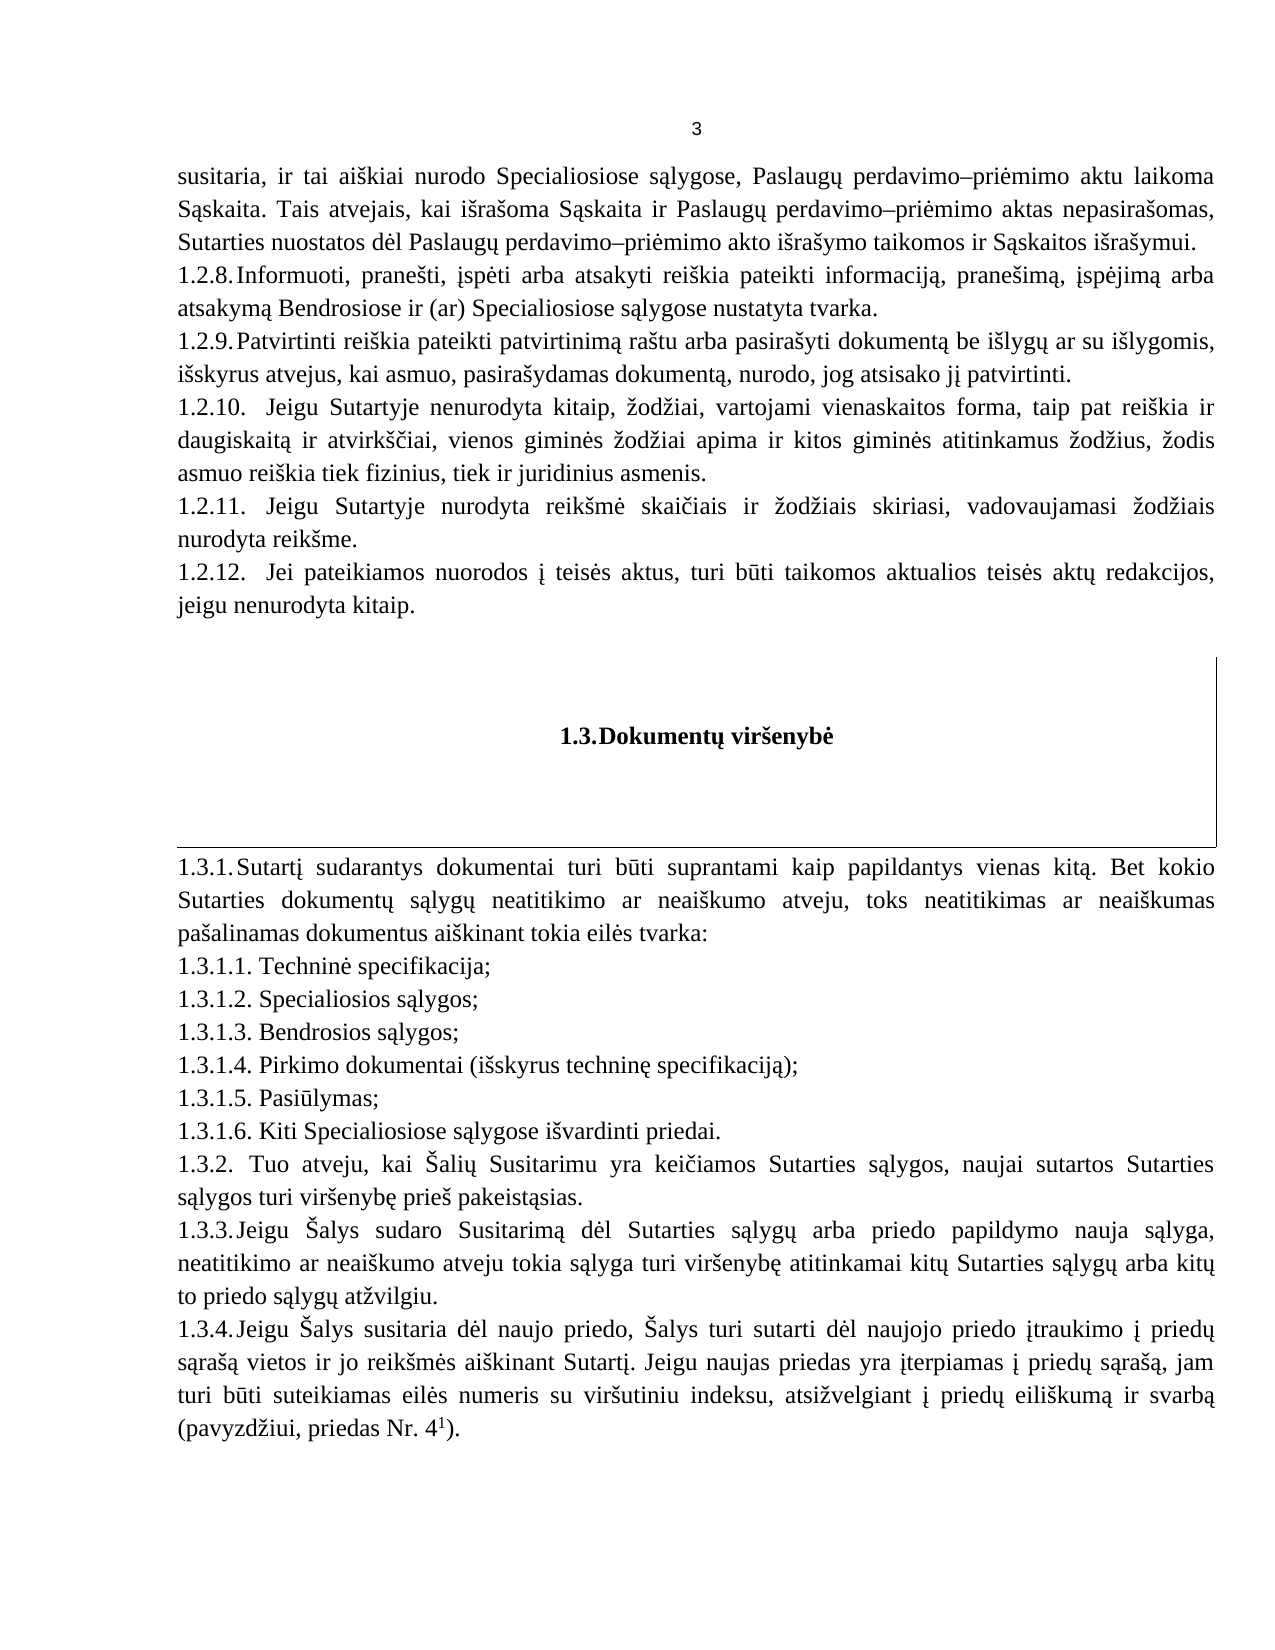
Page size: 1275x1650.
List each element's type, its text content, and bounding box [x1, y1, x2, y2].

text susitaria, ir tai aiškiai nurodo Specialiosiose sąlygose, Paslaugų perdavimo–priėmimo aktu laikoma Sąskaita. Tais atvejais, kai išrašoma Sąskaita ir Paslaugų perdavimo–priėmimo aktas nepasirašomas, Sutarties nuostatos dėl Paslaugų perdavimo–priėmimo akto išrašymo taikomos ir Sąskaitos išrašymui. [177, 161, 1216, 256]
subtitle 1.3.1.1. Techninė specifikacija; [177, 951, 1216, 979]
subtitle 1.3. Dokumentų viršenybė [177, 657, 1216, 750]
subtitle 1.3.1.2. Specialiosios sąlygos; [177, 984, 1216, 1013]
text 1.2.11. Jeigu Sutartyje nurodyta reikšmė skaičiais ir žodžiais skiriasi, vadovaujamasi žodžiais nurodyta reikšme. [177, 491, 1216, 553]
text 1.2.8. Informuoti, pranešti, įspėti arba atsakyti reiškia pateikti informaciją, pranešimą, įspėjimą arba atsakymą Bendrosiose ir (ar) Specialiosiose sąlygose nustatyta tvarka. [177, 260, 1216, 322]
text 1.3.4. Jeigu Šalys susitaria dėl naujo priedo, Šalys turi sutarti dėl naujojo priedo įtraukimo į priedų sąrašą vietos ir jo reikšmės aiškinant Sutartį. Jeigu naujas priedas yra įterpiamas į priedų sąrašą, jam turi būti suteikiamas eilės numeris su viršutiniu indeksu, atsižvelgiant į priedų eiliškumą ir svarbą (pavyzdžiui, priedas Nr. 41). [177, 1314, 1216, 1442]
text 1.3.3. Jeigu Šalys sudaro Susitarimą dėl Sutarties sąlygų arba priedo papildymo nauja sąlyga, neatitikimo ar neaiškumo atveju tokia sąlyga turi viršenybę atitinkamai kitų Sutarties sąlygų arba kitų to priedo sąlygų atžvilgiu. [177, 1215, 1216, 1310]
subtitle 1.3.1.4. Pirkimo dokumentai (išskyrus techninę specifikaciją); [177, 1050, 1216, 1079]
subtitle 1.3.1.5. Pasiūlymas; [177, 1083, 1216, 1112]
subtitle 1.3.1.3. Bendrosios sąlygos; [177, 1017, 1216, 1046]
text 1.3.2. Tuo atveju, kai Šalių Susitarimu yra keičiamos Sutarties sąlygos, naujai sutartos Sutarties sąlygos turi viršenybę prieš pakeistąsias. [177, 1149, 1216, 1211]
text 1.3.1. Sutartį sudarantys dokumentai turi būti suprantami kaip papildantys vienas kitą. Bet kokio Sutarties dokumentų sąlygų neatitikimo ar neaiškumo atveju, toks neatitikimas ar neaiškumas pašalinamas dokumentus aiškinant tokia eilės tvarka: [177, 852, 1216, 947]
text 1.2.12. Jei pateikiamos nuorodos į teisės aktus, turi būti taikomos aktualios teisės aktų redakcijos, jeigu nenurodyta kitaip. [177, 557, 1216, 619]
subtitle 1.3.1.6. Kiti Specialiosiose sąlygose išvardinti priedai. [177, 1116, 1216, 1145]
text 1.2.10. Jeigu Sutartyje nenurodyta kitaip, žodžiai, vartojami vienaskaitos forma, taip pat reiškia ir daugiskaitą ir atvirkščiai, vienos giminės žodžiai apima ir kitos giminės atitinkamus žodžius, žodis asmuo reiškia tiek fizinius, tiek ir juridinius asmenis. [177, 392, 1216, 487]
text 1.2.9. Patvirtinti reiškia pateikti patvirtinimą raštu arba pasirašyti dokumentą be išlygų ar su išlygomis, išskyrus atvejus, kai asmuo, pasirašydamas dokumentą, nurodo, jog atsisako jį patvirtinti. [177, 326, 1216, 388]
